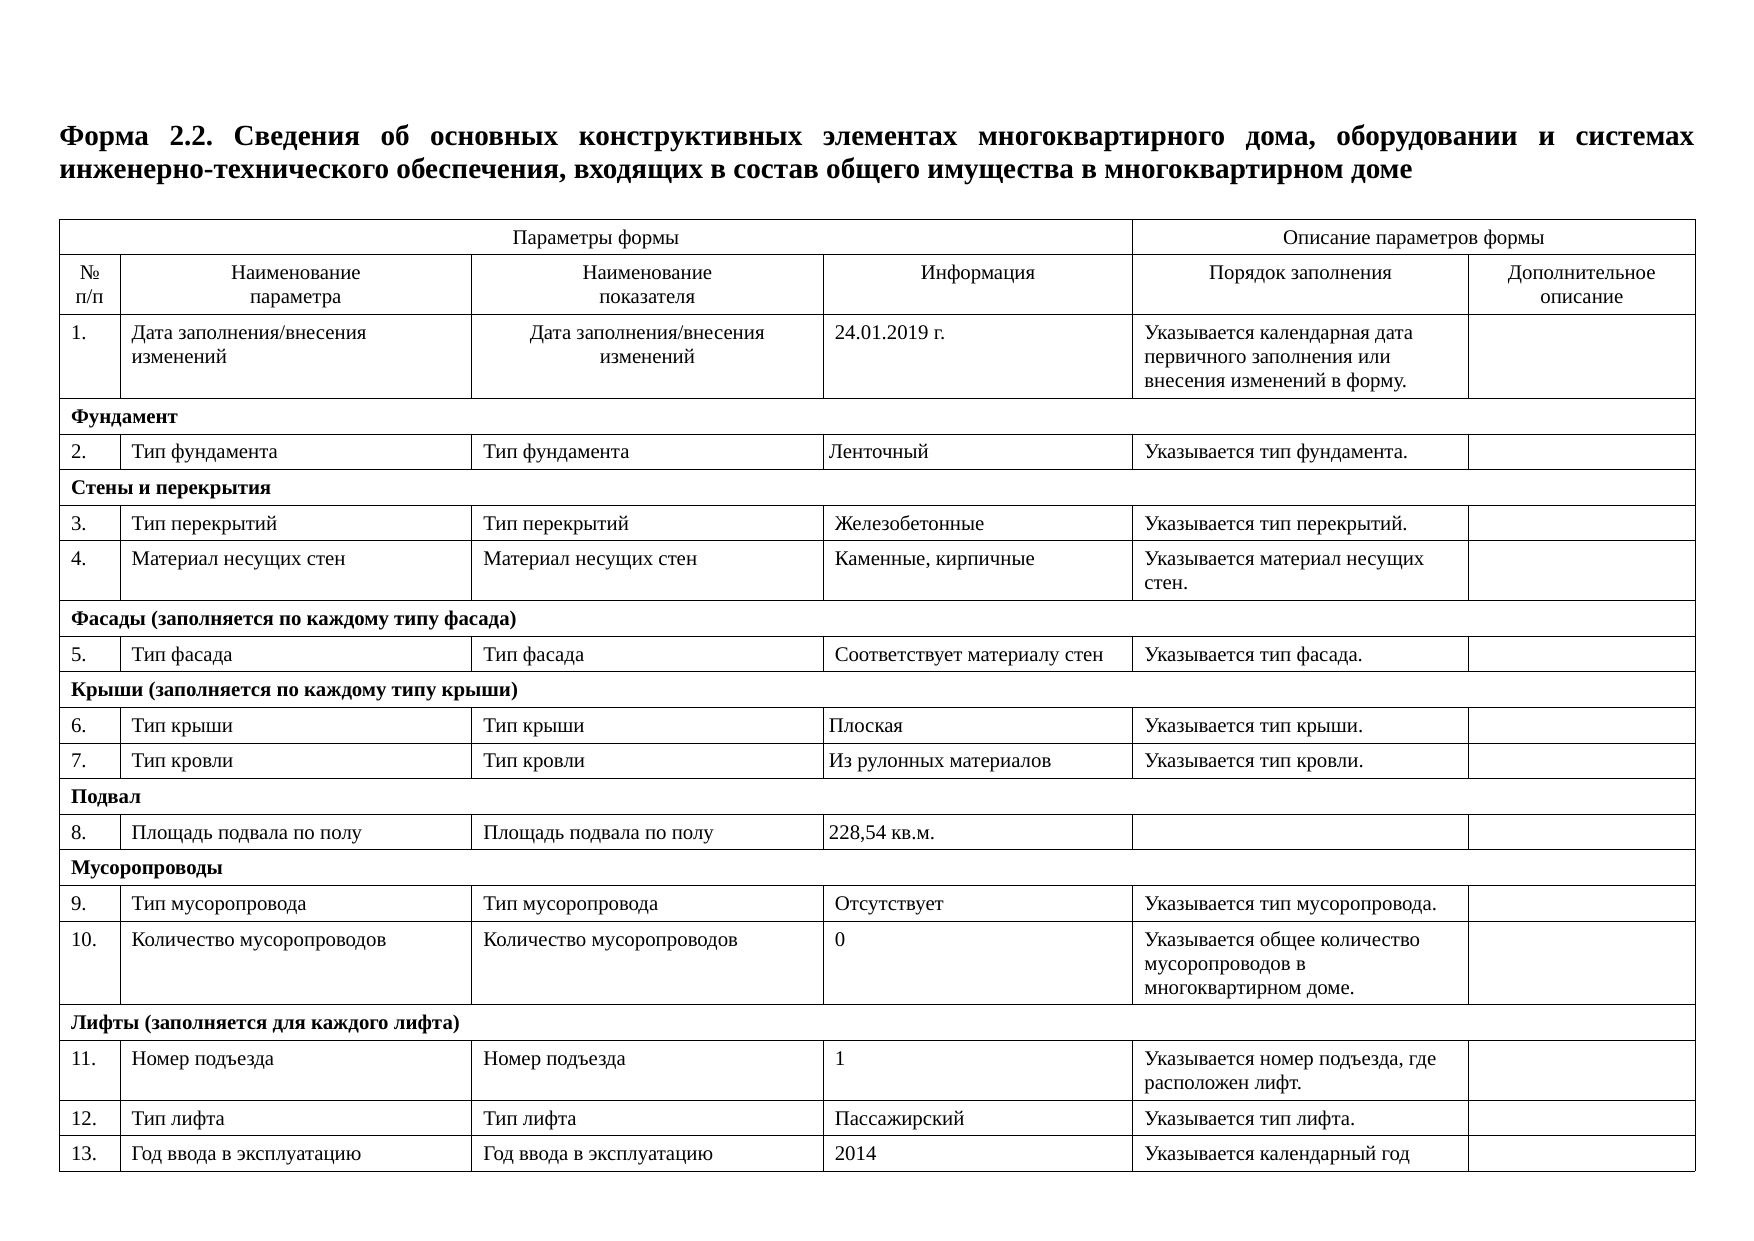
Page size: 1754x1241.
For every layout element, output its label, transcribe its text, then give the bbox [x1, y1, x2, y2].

table_cell Количество мусоропроводов [121, 922, 471, 1004]
table_cell Наименование параметра [121, 255, 471, 314]
table_cell 4. [60, 541, 120, 600]
table_cell Площадь подвала по полу [472, 815, 823, 849]
table_cell Железобетонные [824, 506, 1132, 540]
table_cell [1469, 435, 1695, 469]
table_cell Указывается общее количество мусоропроводов в многоквартирном доме. [1133, 922, 1468, 1004]
table_cell Соответствует материалу стен [824, 637, 1132, 671]
table_cell Тип лифта [121, 1101, 471, 1135]
table_cell Тип мусоропровода [472, 886, 823, 921]
table_cell Крыши (заполняется по каждому типу крыши) [60, 672, 1695, 707]
table_cell Указывается тип перекрытий. [1133, 506, 1468, 540]
table_cell Тип фасада [121, 637, 471, 671]
table_cell [1469, 815, 1695, 849]
table_header Описание параметров формы [1133, 220, 1695, 254]
table_cell Из рулонных материалов [824, 744, 1132, 778]
table_cell Год ввода в эксплуатацию [472, 1136, 823, 1171]
table_cell Тип фундамента [472, 435, 823, 469]
table_cell [1469, 708, 1695, 742]
table_cell № п/п [60, 255, 120, 314]
table_cell Указывается тип мусоропровода. [1133, 886, 1468, 921]
table_cell Дополнительное описание [1469, 255, 1695, 314]
table_cell Указывается материал несущих стен. [1133, 541, 1468, 600]
table_cell [1469, 1041, 1695, 1100]
table_cell [1469, 886, 1695, 921]
table_cell Материал несущих стен [472, 541, 823, 600]
table_cell Тип фундамента [121, 435, 471, 469]
table_cell 5. [60, 637, 120, 671]
table_cell [1469, 1101, 1695, 1135]
table_cell Дата заполнения/внесения изменений [472, 315, 823, 398]
table_cell [1133, 815, 1468, 849]
table_cell Наименование показателя [472, 255, 823, 314]
table_cell 228,54 кв.м. [824, 815, 1132, 849]
table_cell Тип кровли [121, 744, 471, 778]
table_cell Отсутствует [824, 886, 1132, 921]
table_cell Указывается тип фундамента. [1133, 435, 1468, 469]
table_cell [1469, 637, 1695, 671]
table_cell Указывается календарная дата первичного заполнения или внесения изменений в форму. [1133, 315, 1468, 398]
table_cell Указывается календарный год [1133, 1136, 1468, 1171]
table_cell 12. [60, 1101, 120, 1135]
table_cell Тип мусоропровода [121, 886, 471, 921]
table_cell 13. [60, 1136, 120, 1171]
table_cell 3. [60, 506, 120, 540]
table_cell Тип лифта [472, 1101, 823, 1135]
table_cell Указывается тип фасада. [1133, 637, 1468, 671]
table_cell 7. [60, 744, 120, 778]
table_cell Тип фасада [472, 637, 823, 671]
table_cell Подвал [60, 779, 1695, 814]
table_cell 0 [824, 922, 1132, 1004]
table_cell [1469, 744, 1695, 778]
table_cell 10. [60, 922, 120, 1004]
table_cell Каменные, кирпичные [824, 541, 1132, 600]
table_cell Номер подъезда [472, 1041, 823, 1100]
text Форма 2.2. Сведения об основных конструктивных элементах многоквартирного дома, оборудовании и системах инженерно-технического обеспечения, входящих в состав общего имущества в многоквартирном доме [59, 118, 1695, 185]
table_cell Тип крыши [121, 708, 471, 742]
table_cell Год ввода в эксплуатацию [121, 1136, 471, 1171]
table_cell [1469, 506, 1695, 540]
table_cell Материал несущих стен [121, 541, 471, 600]
table_cell Плоская [824, 708, 1132, 742]
table_cell 2014 [824, 1136, 1132, 1171]
table_cell Порядок заполнения [1133, 255, 1468, 314]
table_header Параметры формы [60, 220, 1132, 254]
table_cell Количество мусоропроводов [472, 922, 823, 1004]
table_cell 6. [60, 708, 120, 742]
table_cell [1469, 922, 1695, 1004]
table_cell Информация [824, 255, 1132, 314]
table_cell Указывается тип крыши. [1133, 708, 1468, 742]
table_cell Фундамент [60, 399, 1695, 433]
table_cell Тип кровли [472, 744, 823, 778]
table_cell Тип крыши [472, 708, 823, 742]
table_cell 24.01.2019 г. [824, 315, 1132, 398]
table_cell Дата заполнения/внесения изменений [121, 315, 471, 398]
table_cell 1. [60, 315, 120, 398]
table_cell Указывается тип лифта. [1133, 1101, 1468, 1135]
table_cell 9. [60, 886, 120, 921]
table_cell [1469, 315, 1695, 398]
table_cell Указывается номер подъезда, где расположен лифт. [1133, 1041, 1468, 1100]
table_cell Тип перекрытий [121, 506, 471, 540]
table_cell Лифты (заполняется для каждого лифта) [60, 1005, 1695, 1040]
table_cell 1 [824, 1041, 1132, 1100]
table_cell Пассажирский [824, 1101, 1132, 1135]
table_cell [1469, 1136, 1695, 1171]
table_cell Площадь подвала по полу [121, 815, 471, 849]
table_cell 8. [60, 815, 120, 849]
table_cell Указывается тип кровли. [1133, 744, 1468, 778]
table_cell [1469, 541, 1695, 600]
table_cell Ленточный [824, 435, 1132, 469]
table_cell Стены и перекрытия [60, 470, 1695, 505]
table_cell 11. [60, 1041, 120, 1100]
table_cell Мусоропроводы [60, 850, 1695, 885]
table_cell 2. [60, 435, 120, 469]
table_cell Фасады (заполняется по каждому типу фасада) [60, 601, 1695, 636]
table_cell Номер подъезда [121, 1041, 471, 1100]
table_cell Тип перекрытий [472, 506, 823, 540]
